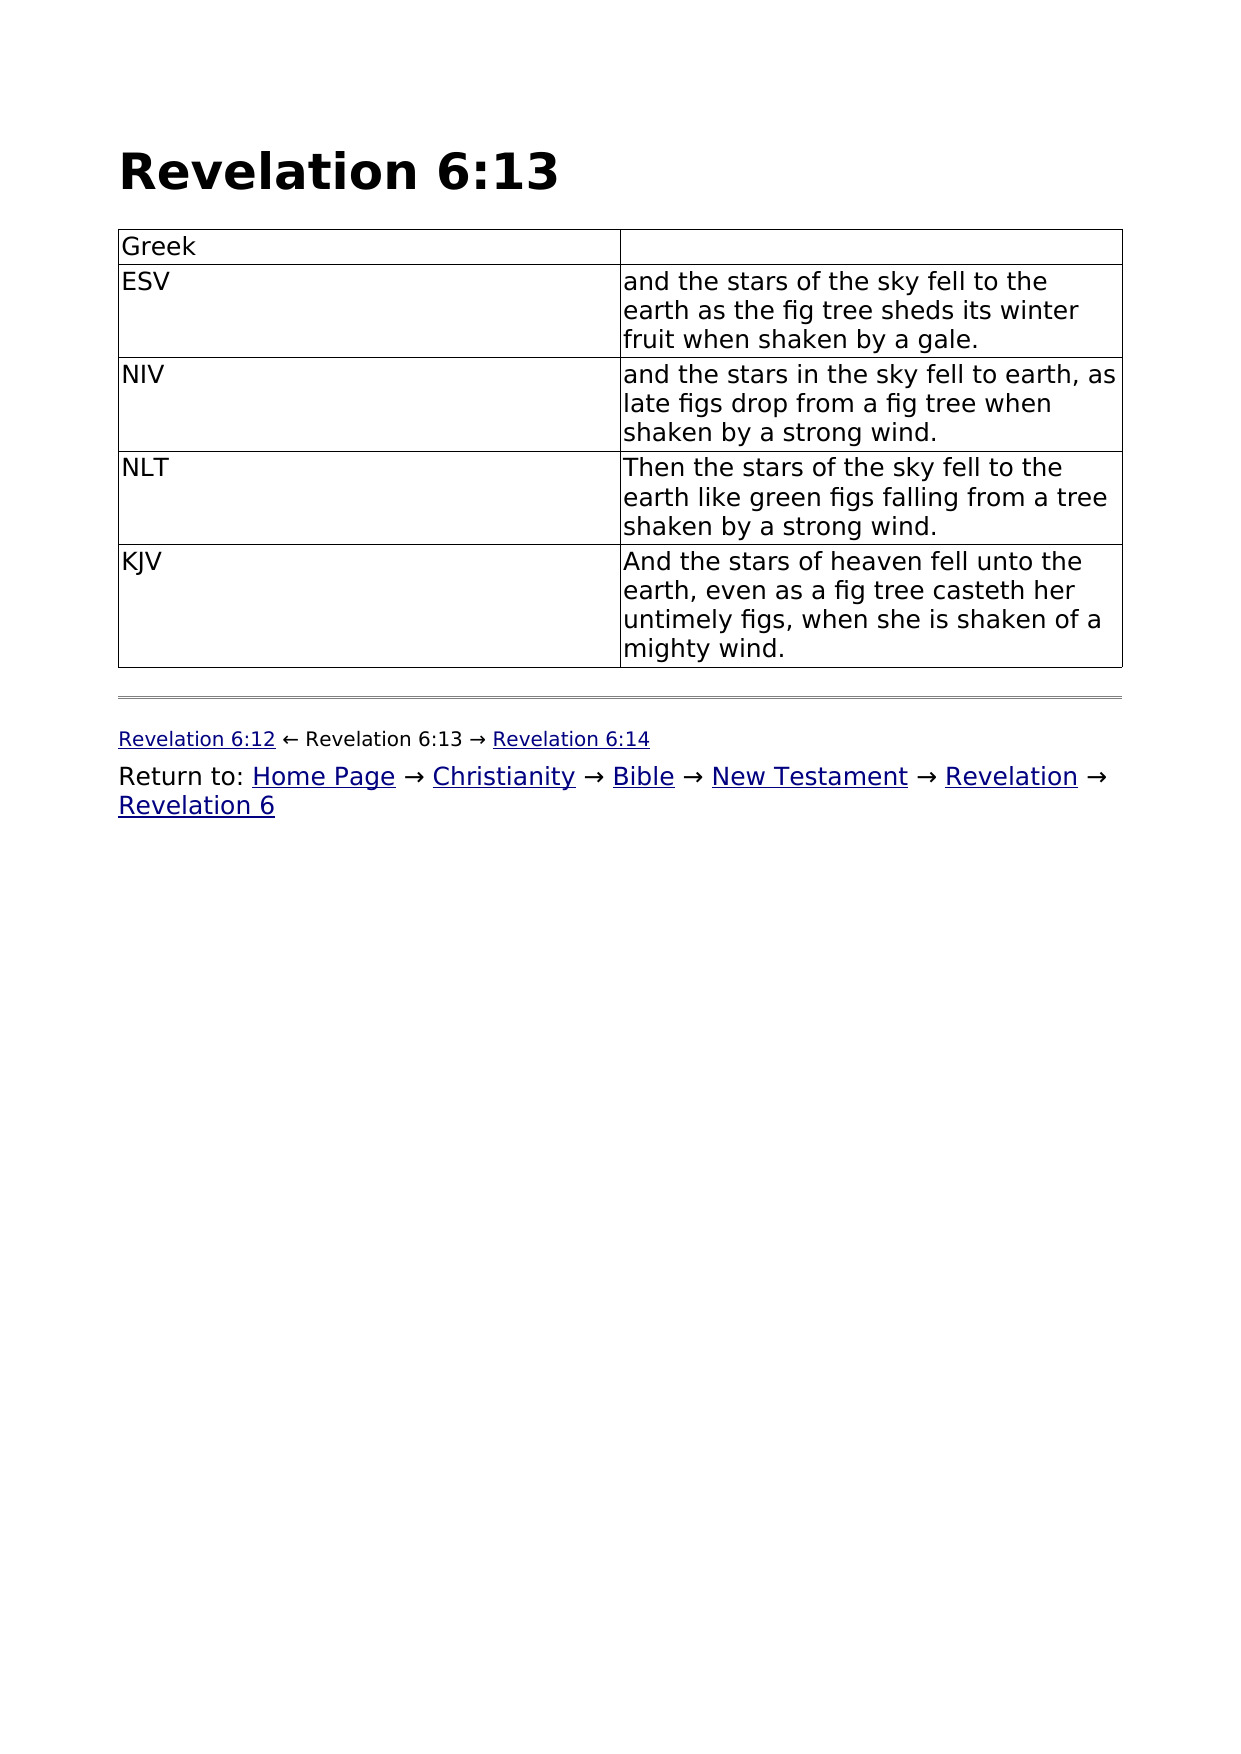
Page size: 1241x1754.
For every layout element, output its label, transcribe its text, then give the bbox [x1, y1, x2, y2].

table_cell ESV [119, 265, 620, 357]
subtitle Revelation 6:13 [118, 143, 1122, 201]
table_cell And the stars of heaven fell unto the earth, even as a fig tree casteth her untimely figs, when she is shaken of a mighty wind. [621, 545, 1122, 667]
table_cell and the stars of the sky fell to the earth as the fig tree sheds its winter fruit when shaken by a gale. [621, 265, 1122, 357]
table_header Greek [119, 230, 620, 264]
table_cell and the stars in the sky fell to earth, as late figs drop from a fig tree when shaken by a strong wind. [621, 358, 1122, 451]
table_cell NIV [119, 358, 620, 451]
table_cell NLT [119, 452, 620, 544]
text Return to: Home Page → Christianity → Bible → New Testament → Revelation → Revelation 6 [118, 762, 1122, 820]
table_cell KJV [119, 545, 620, 667]
text Revelation 6:12 ← Revelation 6:13 → Revelation 6:14 [118, 728, 1122, 762]
table_cell Then the stars of the sky fell to the earth like green figs falling from a tree shaken by a strong wind. [621, 452, 1122, 544]
table_header [621, 230, 1122, 264]
